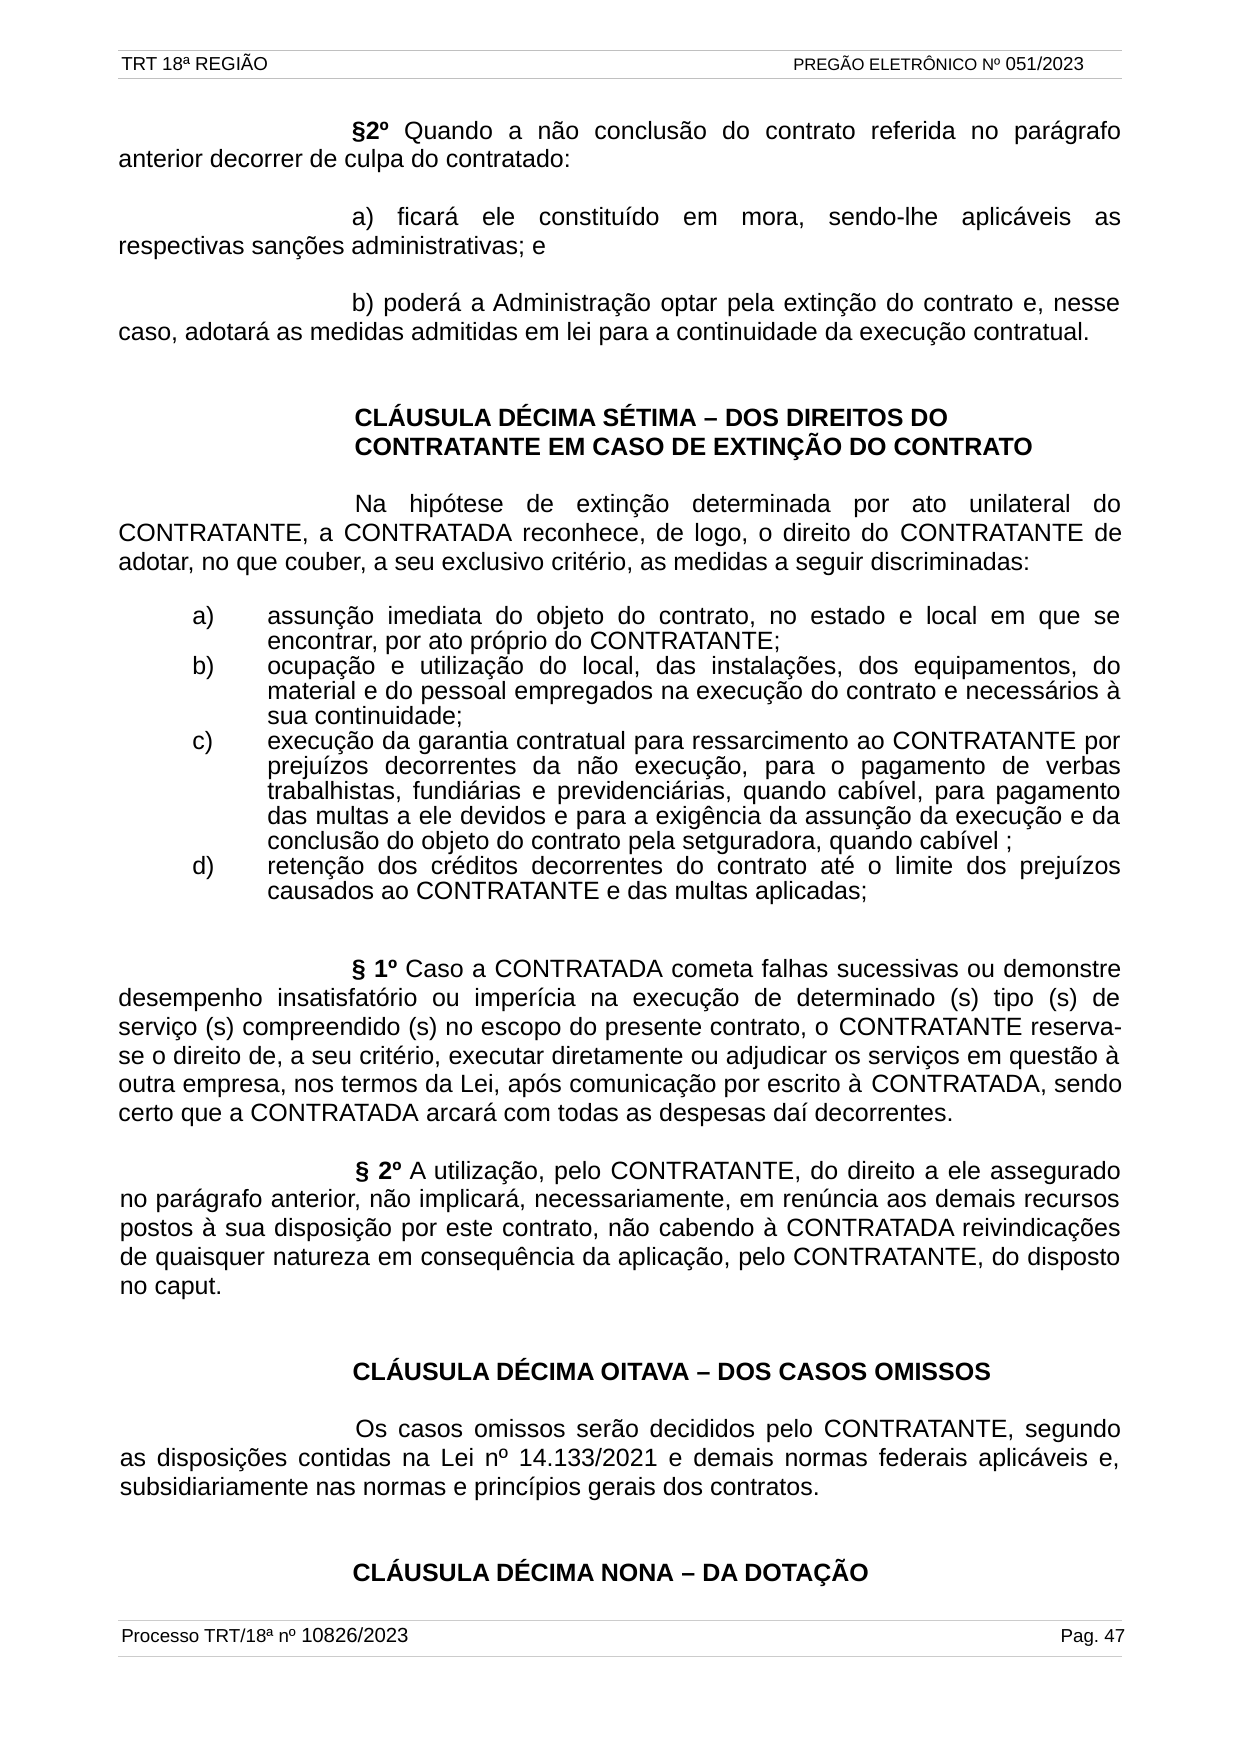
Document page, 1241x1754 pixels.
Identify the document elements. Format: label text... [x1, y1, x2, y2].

text CLÁUSULA DÉCIMA OITAVA – DOS CASOS OMISSOS [118, 1357, 1122, 1386]
text Os casos omissos serão decididos pelo CONTRATANTE, segundo as disposições contidas na Lei nº 14.133/2021 e demais normas federais aplicáveis e, subsidiariamente nas normas e princípios gerais dos contratos. [119, 1414, 1122, 1501]
text §2º Quando a não conclusão do contrato referida no parágrafo anterior decorrer de culpa do contratado: [118, 116, 1122, 173]
text b) poderá a Administração optar pela extinção do contrato e, nesse caso, adotará as medidas admitidas em lei para a continuidade da execução contratual. [118, 288, 1122, 346]
text Na hipótese de extinção determinada por ato unilateral do CONTRATANTE, a CONTRATADA reconhece, de logo, o direito do CONTRATANTE de adotar, no que couber, a seu exclusivo critério, as medidas a seguir discriminadas: [118, 489, 1122, 576]
text CLÁUSULA DÉCIMA SÉTIMA – DOS DIREITOS DO [354, 403, 1122, 432]
list ocupação e utilização do local, das instalações, dos equipamentos, do material e do pessoal empregados na execução do contrato e necessários à sua continuidade; [192, 654, 1122, 729]
list retenção dos créditos decorrentes do contrato até o limite dos prejuízos causados ao CONTRATANTE e das multas aplicadas; [192, 854, 1122, 904]
text § 1º Caso a CONTRATADA cometa falhas sucessivas ou demonstre desempenho insatisfatório ou imperícia na execução de determinado (s) tipo (s) de serviço (s) compreendido (s) no escopo do presente contrato, o CONTRATANTE reserva-se o direito de, a seu critério, executar diretamente ou adjudicar os serviços em questão à outra empresa, nos termos da Lei, após comunicação por escrito à CONTRATADA, sendo certo que a CONTRATADA arcará com todas as despesas daí decorrentes. [118, 954, 1122, 1127]
list execução da garantia contratual para ressarcimento ao CONTRATANTE por prejuízos decorrentes da não execução, para o pagamento de verbas trabalhistas, fundiárias e previdenciárias, quando cabível, para pagamento das multas a ele devidos e para a exigência da assunção da execução e da conclusão do objeto do contrato pela setguradora, quando cabível ; [192, 729, 1122, 854]
list assunção imediata do objeto do contrato, no estado e local em que se encontrar, por ato próprio do CONTRATANTE; [192, 604, 1122, 654]
text CLÁUSULA DÉCIMA NONA – DA DOTAÇÃO [118, 1558, 1122, 1587]
text CONTRATANTE EM CASO DE EXTINÇÃO DO CONTRATO [354, 432, 1122, 461]
text § 2º A utilização, pelo CONTRATANTE, do direito a ele assegurado no parágrafo anterior, não implicará, necessariamente, em renúncia aos demais recursos postos à sua disposição por este contrato, não cabendo à CONTRATADA reivindicações de quaisquer natureza em consequência da aplicação, pelo CONTRATANTE, do disposto no caput. [119, 1156, 1122, 1299]
text a) ficará ele constituído em mora, sendo-lhe aplicáveis as respectivas sanções administrativas; e [118, 202, 1122, 259]
